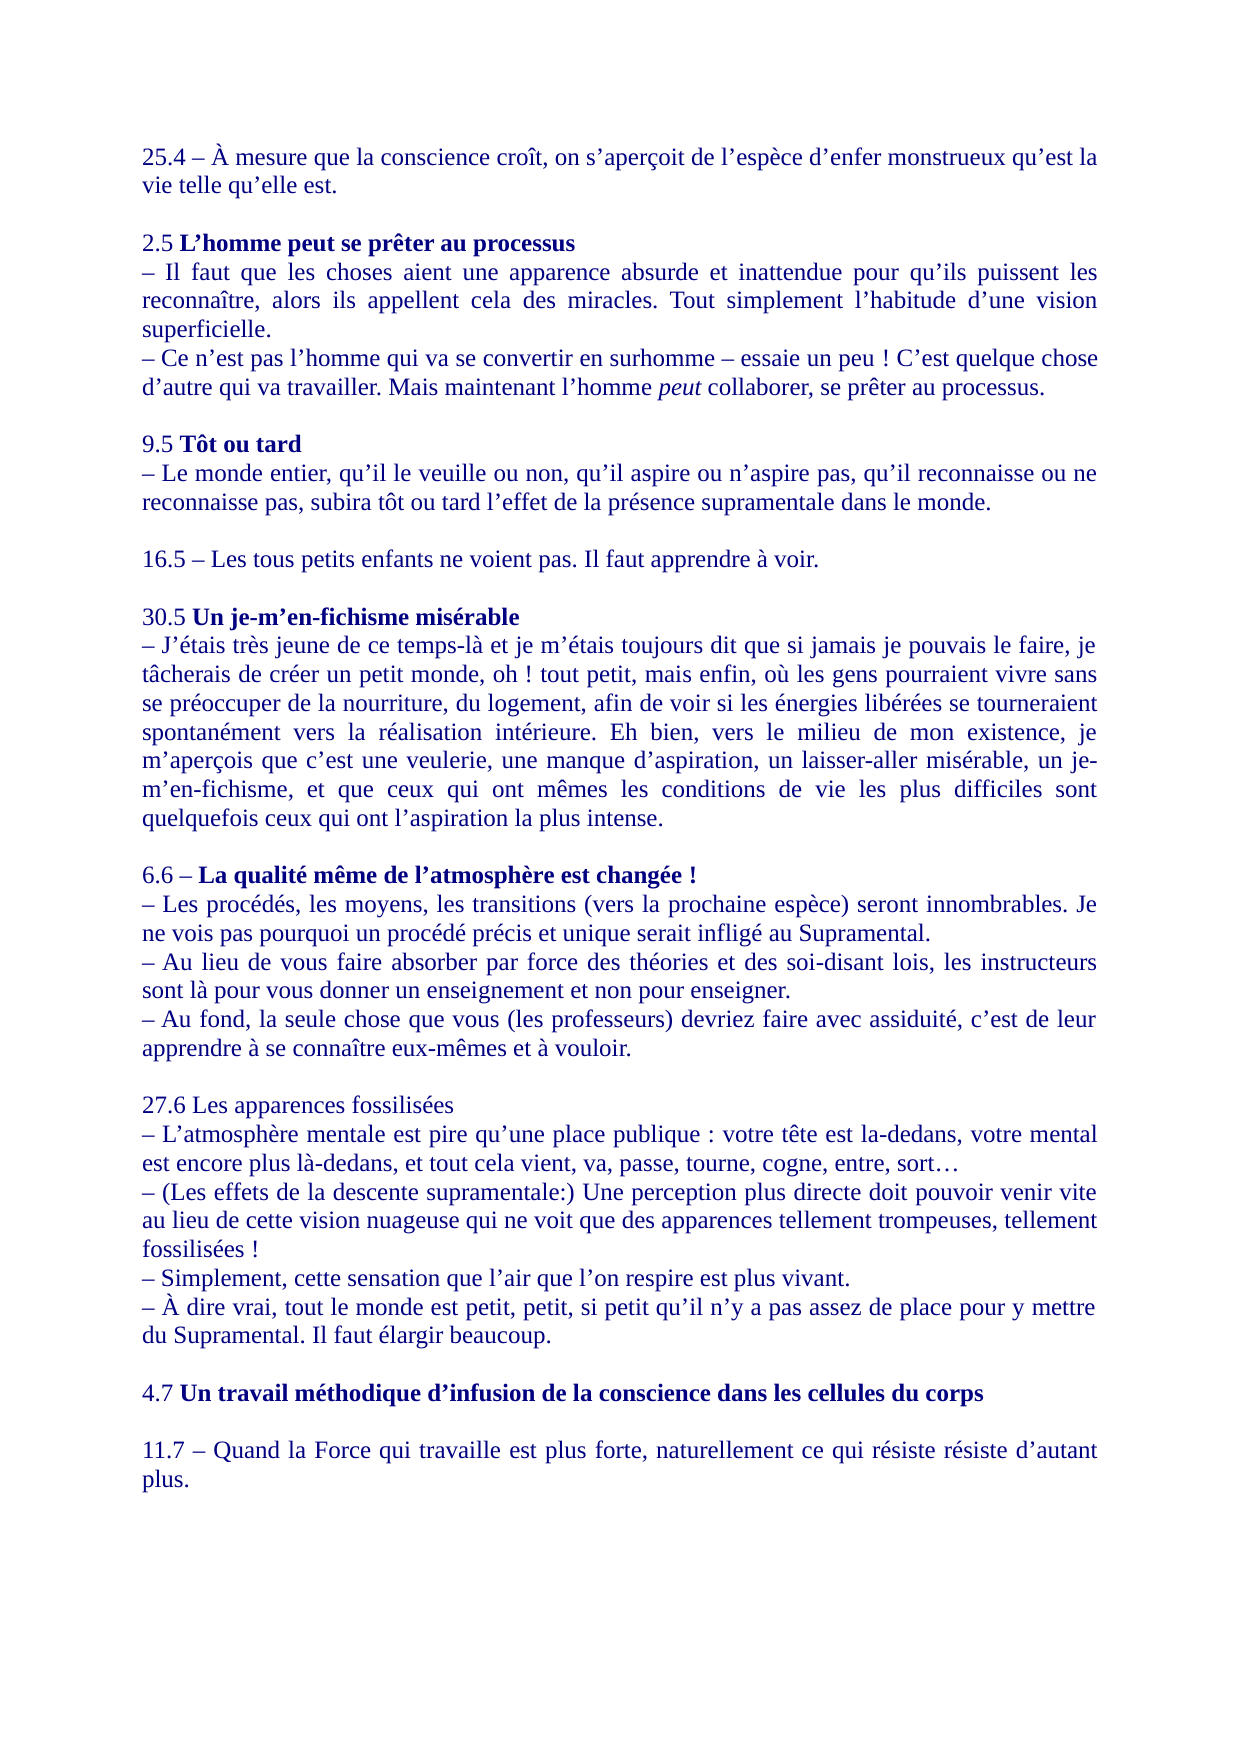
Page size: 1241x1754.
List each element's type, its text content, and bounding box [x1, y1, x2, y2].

text – Le monde entier, qu’il le veuille ou non, qu’il aspire ou n’aspire pas, qu’il reconnaisse ou ne reconnaisse pas, subira tôt ou tard l’effet de la présence supramentale dans le monde. [142, 458, 1098, 516]
text 6.6 – La qualité même de l’atmosphère est changée ! [142, 861, 1098, 889]
text – Au fond, la seule chose que vous (les professeurs) devriez faire avec assiduité, c’est de leur apprendre à se connaître eux-mêmes et à vouloir. [142, 1004, 1098, 1062]
text – L’atmosphère mentale est pire qu’une place publique : votre tête est la-dedans, votre mental est encore plus là-dedans, et tout cela vient, va, passe, tourne, cogne, entre, sort… [142, 1119, 1098, 1177]
text 16.5 – Les tous petits enfants ne voient pas. Il faut apprendre à voir. [142, 544, 1098, 573]
text 4.7 Un travail méthodique d’infusion de la conscience dans les cellules du corps [142, 1378, 1098, 1407]
text – Au lieu de vous faire absorber par force des théories et des soi-disant lois, les instructeurs sont là pour vous donner un enseignement et non pour enseigner. [142, 947, 1098, 1004]
text – J’étais très jeune de ce temps-là et je m’étais toujours dit que si jamais je pouvais le faire, je tâcherais de créer un petit monde, oh ! tout petit, mais enfin, où les gens pourraient vivre sans se préoccuper de la nourriture, du logement, afin de voir si les énergies libérées se tourneraient spontanément vers la réalisation intérieure. Eh bien, vers le milieu de mon existence, je m’aperçois que c’est une veulerie, une manque d’aspiration, un laisser-aller misérable, un je-m’en-fichisme, et que ceux qui ont mêmes les conditions de vie les plus difficiles sont quelquefois ceux qui ont l’aspiration la plus intense. [142, 631, 1098, 832]
text – Ce n’est pas l’homme qui va se convertir en surhomme – essaie un peu ! C’est quelque chose d’autre qui va travailler. Mais maintenant l’homme peut collaborer, se prêter au processus. [142, 343, 1098, 401]
text 25.4 – À mesure que la conscience croît, on s’aperçoit de l’espèce d’enfer monstrueux qu’est la vie telle qu’elle est. [142, 142, 1098, 199]
text – Il faut que les choses aient une apparence absurde et inattendue pour qu’ils puissent les reconnaître, alors ils appellent cela des miracles. Tout simplement l’habitude d’une vision superficielle. [142, 257, 1098, 343]
text – À dire vrai, tout le monde est petit, petit, si petit qu’il n’y a pas assez de place pour y mettre du Supramental. Il faut élargir beaucoup. [142, 1292, 1098, 1349]
text 11.7 – Quand la Force qui travaille est plus forte, naturellement ce qui résiste résiste d’autant plus. [142, 1436, 1098, 1493]
text 27.6 Les apparences fossilisées [142, 1091, 1098, 1119]
text 2.5 L’homme peut se prêter au processus [142, 228, 1098, 257]
text – Simplement, cette sensation que l’air que l’on respire est plus vivant. [142, 1263, 1098, 1292]
text – (Les effets de la descente supramentale:) Une perception plus directe doit pouvoir venir vite au lieu de cette vision nuageuse qui ne voit que des apparences tellement trompeuses, tellement fossilisées ! [142, 1177, 1098, 1263]
text – Les procédés, les moyens, les transitions (vers la prochaine espèce) seront innombrables. Je ne vois pas pourquoi un procédé précis et unique serait infligé au Supramental. [142, 889, 1098, 947]
text 30.5 Un je-m’en-fichisme misérable [142, 602, 1098, 631]
text 9.5 Tôt ou tard [142, 429, 1098, 458]
